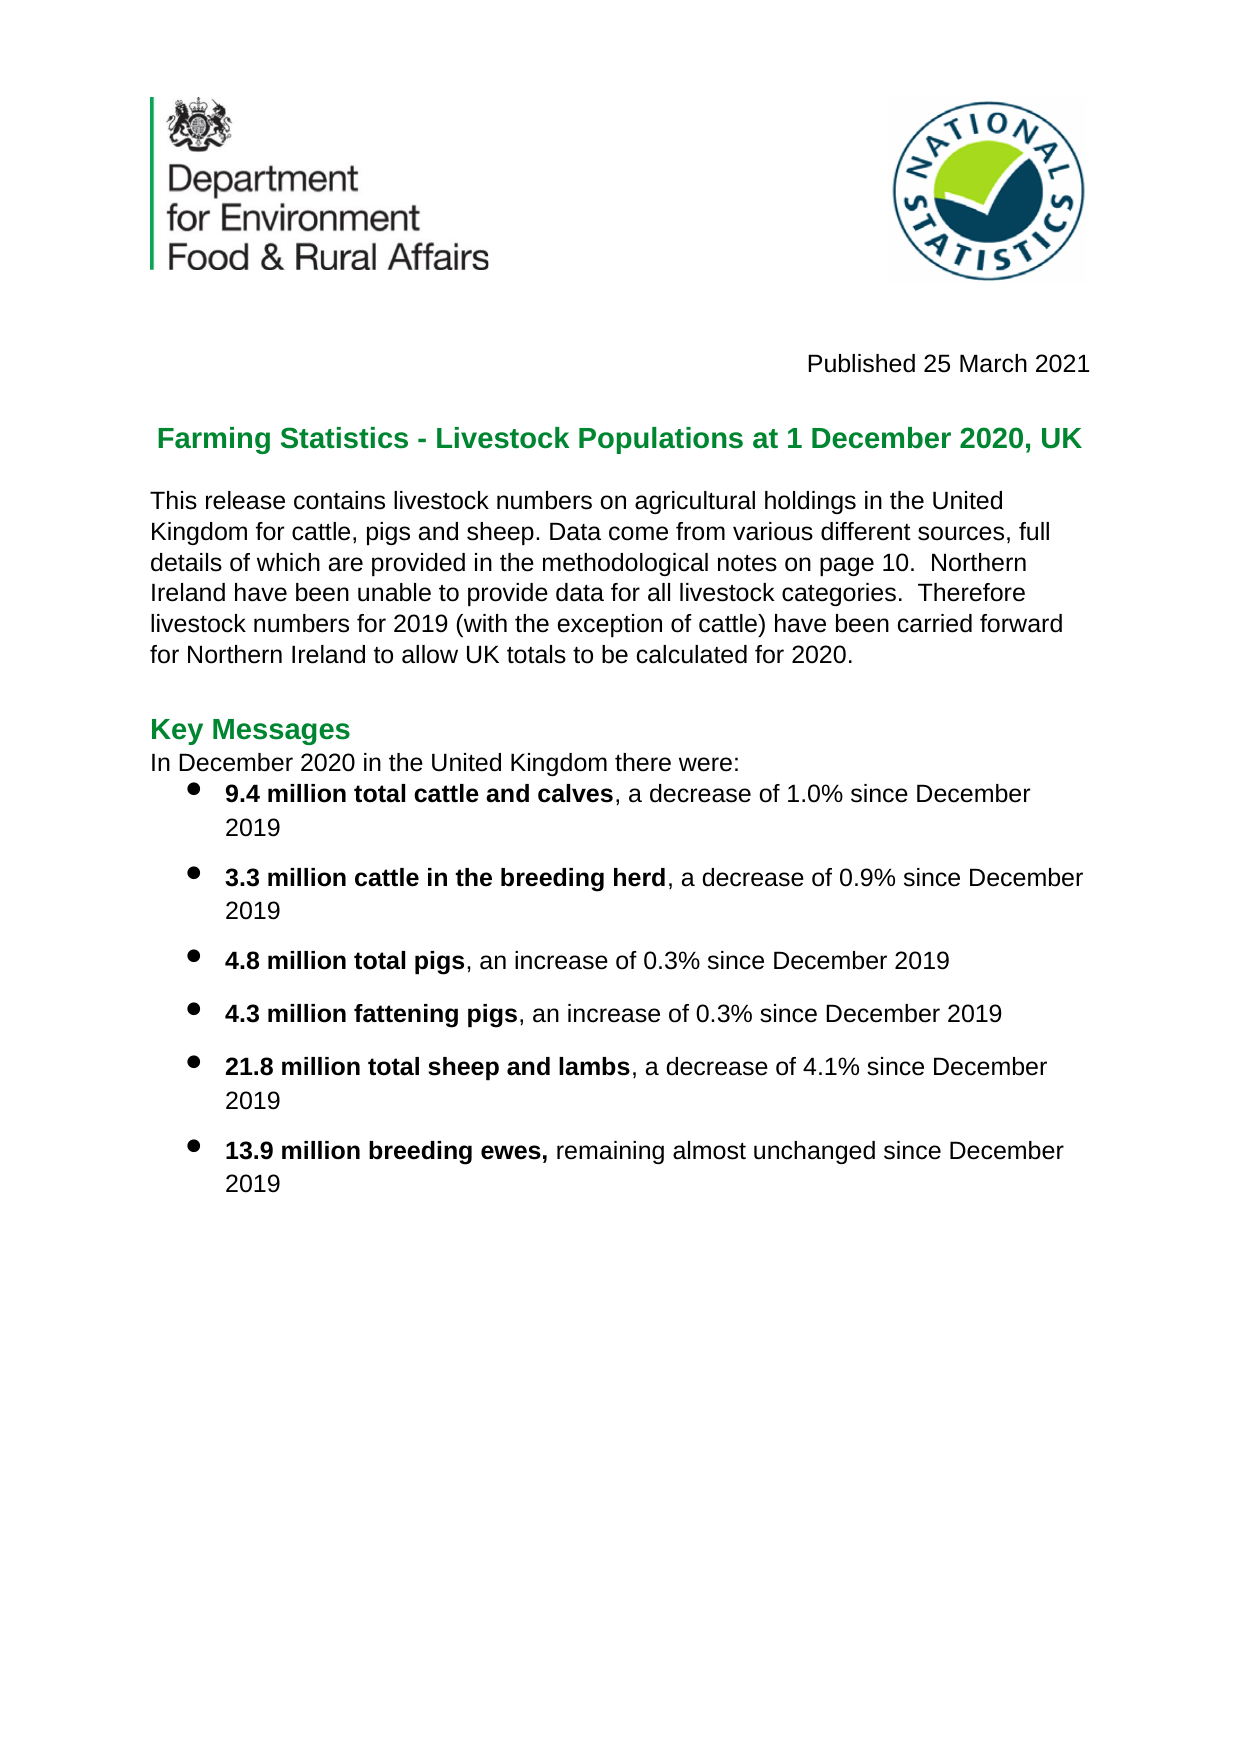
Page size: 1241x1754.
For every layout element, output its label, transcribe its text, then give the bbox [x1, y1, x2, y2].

text Published 25 March 2021 [150, 349, 1090, 378]
list 21.8 million total sheep and lambs, a decrease of 4.1% since December 2019 [187, 1049, 1090, 1114]
list 3.3 million cattle in the breeding herd, a decrease of 0.9% since December 2019 [187, 860, 1090, 925]
list 4.8 million total pigs, an increase of 0.3% since December 2019 [187, 943, 1090, 978]
list 4.3 million fattening pigs, an increase of 0.3% since December 2019 [187, 997, 1090, 1031]
list 13.9 million breeding ewes, remaining almost unchanged since December 2019 [187, 1133, 1090, 1198]
text In December 2020 in the United Kingdom there were: [150, 748, 1090, 777]
list 9.4 million total cattle and calves, a decrease of 1.0% since December 2019 [187, 777, 1090, 841]
subtitle Farming Statistics - Livestock Populations at 1 December 2020, UK [150, 421, 1090, 455]
subtitle Key Messages [150, 712, 1090, 746]
text This release contains livestock numbers on agricultural holdings in the United Kingdom for cattle, pigs and sheep. Data come from various different sources, full details of which are provided in the methodological notes on page 10. Northern Ireland have been unable to provide data for all livestock categories. Therefore livestock numbers for 2019 (with the exception of cattle) have been carried forward for Northern Ireland to allow UK totals to be calculated for 2020. [150, 486, 1090, 668]
